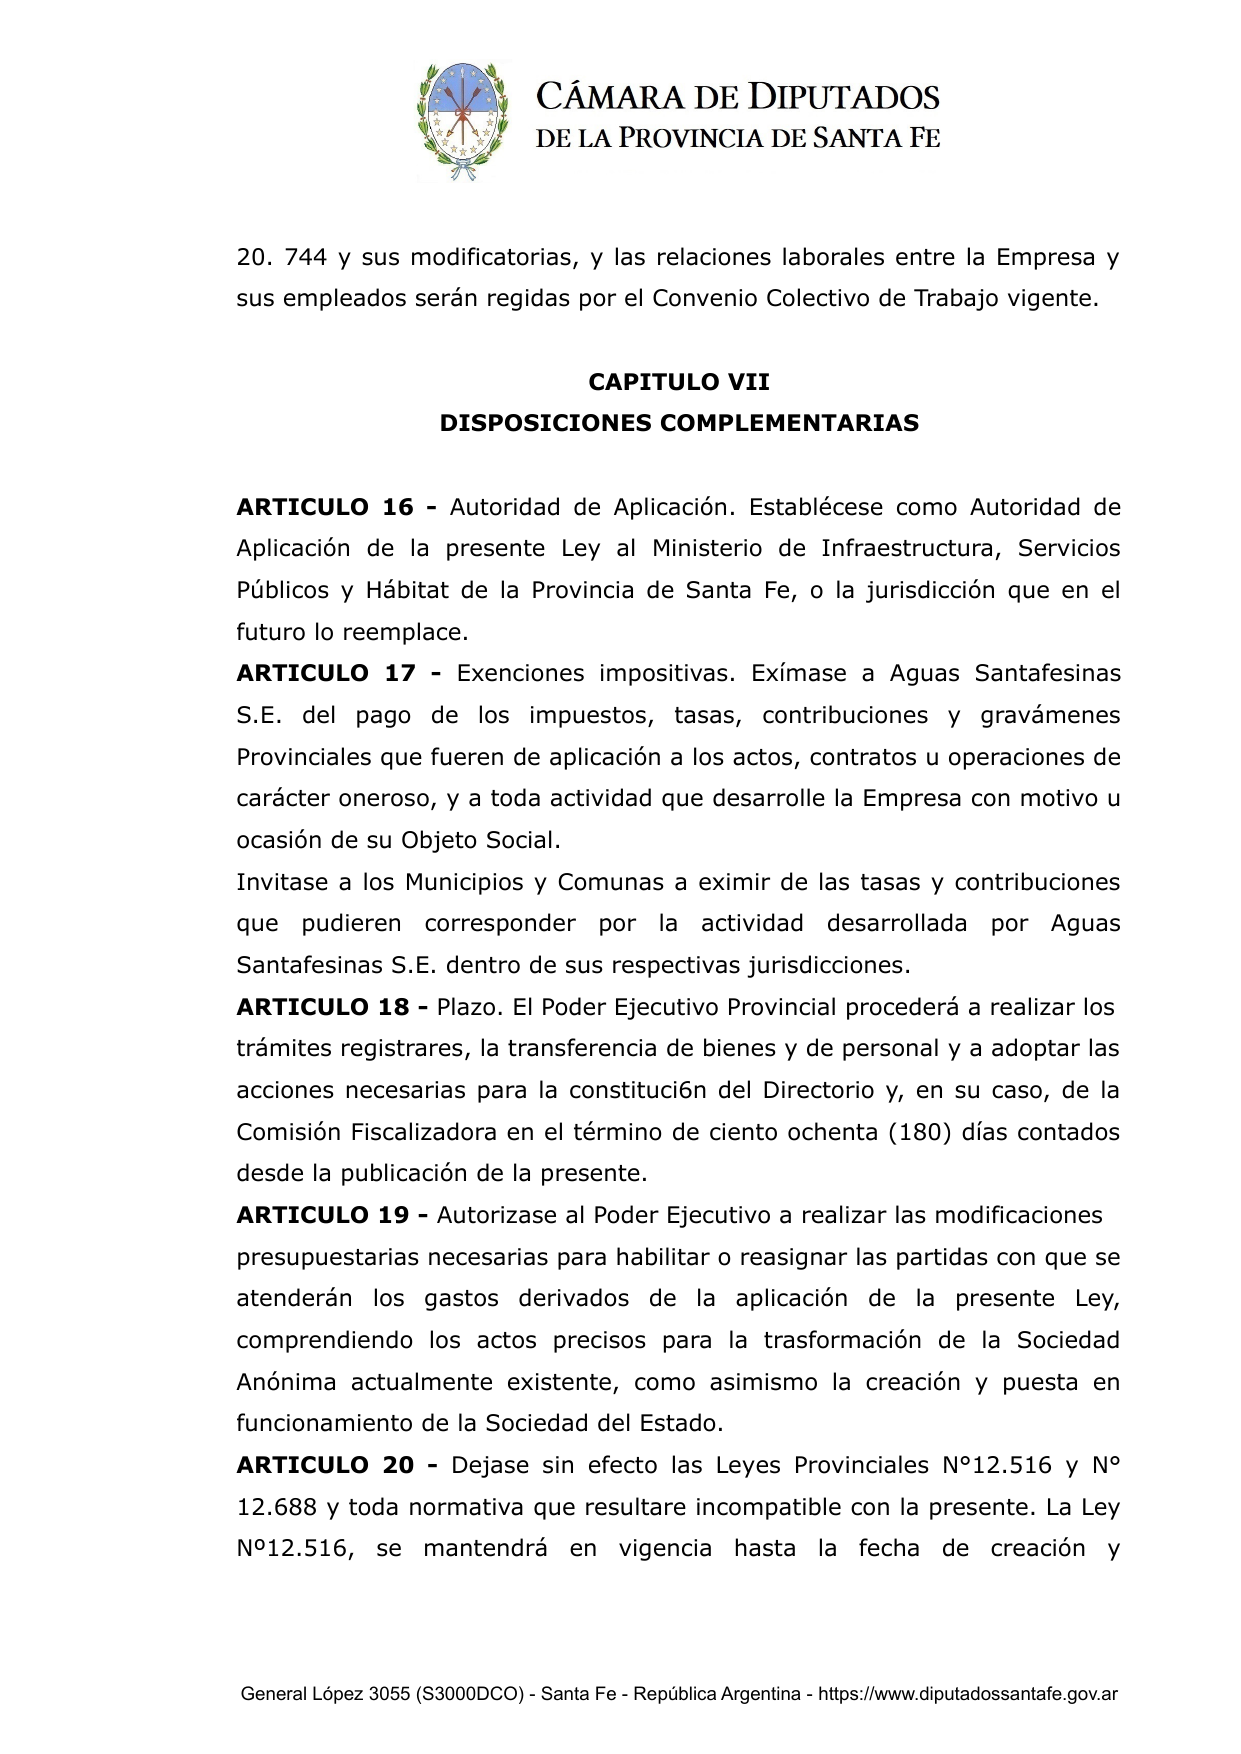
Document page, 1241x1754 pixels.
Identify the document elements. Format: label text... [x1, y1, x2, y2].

picture [413, 59, 945, 183]
text ARTICULO 20 - Dejase sin efecto las Leyes Provinciales N°12.516 y N° 12.688 y toda normativa que resultare incompatible con la presente. La Ley Nº12.516, se mantendrá en vigencia hasta la fecha de creación y [236, 1451, 1122, 1562]
text ARTICULO 19 - Autorizase al Poder Ejecutivo a realizar las modificaciones [236, 1201, 1122, 1228]
text ARTICULO 17 - Exenciones impositivas. Exímase a Aguas Santafesinas S.E. del pago de los impuestos, tasas, contribuciones y gravámenes Provinciales que fueren de aplicación a los actos, contratos u operaciones de carácter oneroso, y a toda actividad que desarrolle la Empresa con motivo u ocasión de su Objeto Social. [236, 659, 1122, 853]
text 20. 744 y sus modificatorias, y las relaciones laborales entre la Empresa y sus empleados serán regidas por el Convenio Colectivo de Trabajo vigente. [236, 242, 1122, 312]
text presupuestarias necesarias para habilitar o reasignar las partidas con que se [236, 1242, 1122, 1270]
text ARTICULO 16 - Autoridad de Aplicación. Establécese como Autoridad de Aplicación de la presente Ley al Ministerio de Infraestructura, Servicios Públicos y Hábitat de la Provincia de Santa Fe, o la jurisdicción que en el futuro lo reemplace. [236, 492, 1122, 645]
text Invitase a los Municipios y Comunas a eximir de las tasas y contribuciones que pudieren corresponder por la actividad desarrollada por Aguas Santafesinas S.E. dentro de sus respectivas jurisdicciones. [236, 867, 1122, 978]
text acciones necesarias para la constituci6n del Directorio y, en su caso, de la Comisión Fiscalizadora en el término de ciento ochenta (180) días contados desde la publicación de la presente. [236, 1076, 1122, 1187]
text trámites registrares, la transferencia de bienes y de personal y a adoptar las [236, 1034, 1122, 1062]
text ARTICULO 18 - Plazo. El Poder Ejecutivo Provincial procederá a realizar los [236, 992, 1122, 1020]
text atenderán los gastos derivados de la aplicación de la presente Ley, comprendiendo los actos precisos para la trasformación de la Sociedad Anónima actualmente existente, como asimismo la creación y puesta en funcionamiento de la Sociedad del Estado. [236, 1284, 1122, 1437]
text DISPOSICIONES COMPLEMENTARIAS [236, 409, 1122, 437]
text CAPITULO VII [236, 367, 1122, 395]
